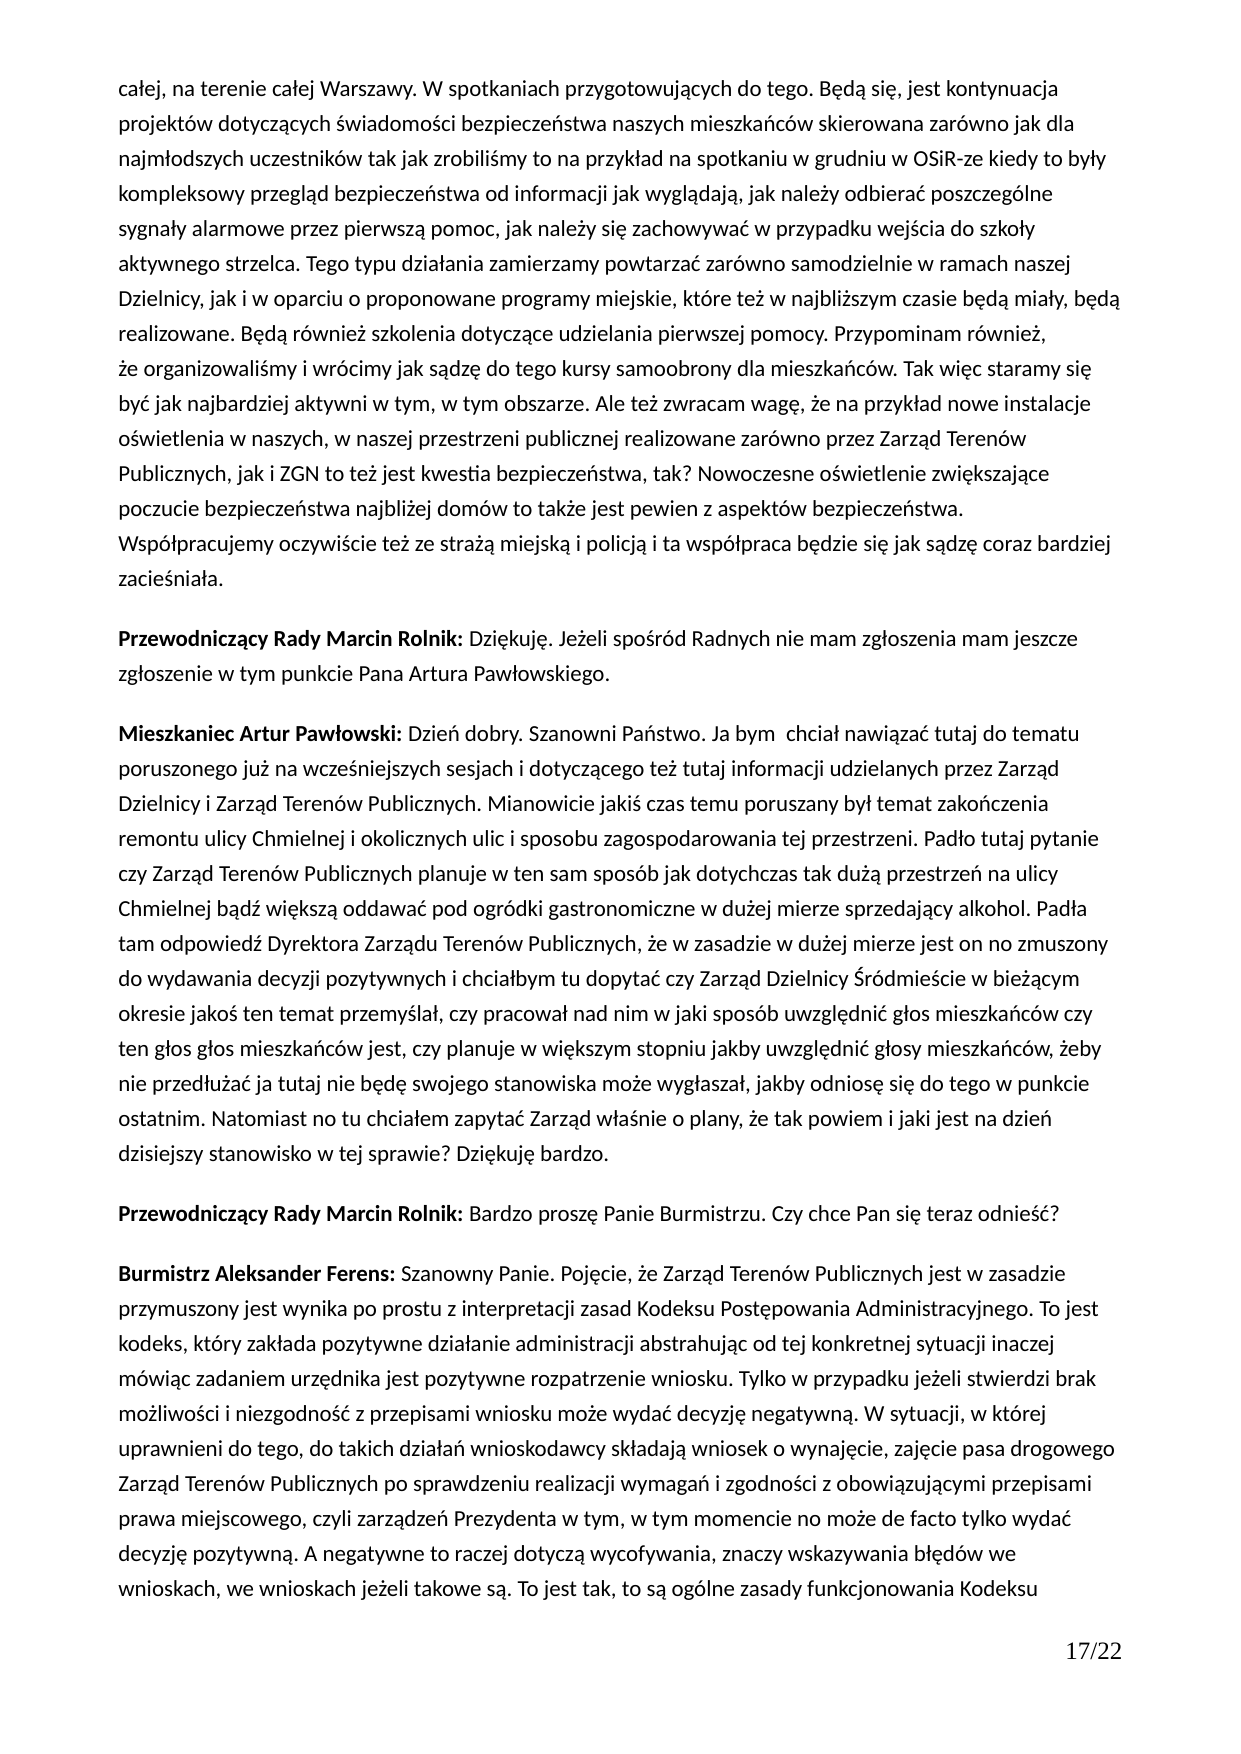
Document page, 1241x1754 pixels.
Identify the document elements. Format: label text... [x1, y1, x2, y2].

text Burmistrz Aleksander Ferens: Szanowny Panie. Pojęcie, że Zarząd Terenów Publicznych jest w zasadzie przymuszony jest wynika po prostu z interpretacji zasad Kodeksu Postępowania Administracyjnego. To jest kodeks, który zakłada pozytywne działanie administracji abstrahując od tej konkretnej sytuacji inaczej mówiąc zadaniem urzędnika jest pozytywne rozpatrzenie wniosku. Tylko w przypadku jeżeli stwierdzi brak możliwości i niezgodność z przepisami wniosku może wydać decyzję negatywną. W sytuacji, w której uprawnieni do tego, do takich działań wnioskodawcy składają wniosek o wynajęcie, zajęcie pasa drogowego Zarząd Terenów Publicznych po sprawdzeniu realizacji wymagań i zgodności z obowiązującymi przepisami prawa miejscowego, czyli zarządzeń Prezydenta w tym, w tym momencie no może de facto tylko wydać decyzję pozytywną. A negatywne to raczej dotyczą wycofywania, znaczy wskazywania błędów we wnioskach, we wnioskach jeżeli takowe są. To jest tak, to są ogólne zasady funkcjonowania Kodeksu [118, 1259, 1122, 1602]
text Przewodniczący Rady Marcin Rolnik: Dziękuję. Jeżeli spośród Radnych nie mam zgłoszenia mam jeszcze zgłoszenie w tym punkcie Pana Artura Pawłowskiego. [118, 624, 1122, 687]
text Mieszkaniec Artur Pawłowski: Dzień dobry. Szanowni Państwo. Ja bym chciał nawiązać tutaj do tematu poruszonego już na wcześniejszych sesjach i dotyczącego też tutaj informacji udzielanych przez Zarząd Dzielnicy i Zarząd Terenów Publicznych. Mianowicie jakiś czas temu poruszany był temat zakończenia remontu ulicy Chmielnej i okolicznych ulic i sposobu zagospodarowania tej przestrzeni. Padło tutaj pytanie czy Zarząd Terenów Publicznych planuje w ten sam sposób jak dotychczas tak dużą przestrzeń na ulicy Chmielnej bądź większą oddawać pod ogródki gastronomiczne w dużej mierze sprzedający alkohol. Padła tam odpowiedź Dyrektora Zarządu Terenów Publicznych, że w zasadzie w dużej mierze jest on no zmuszony do wydawania decyzji pozytywnych i chciałbym tu dopytać czy Zarząd Dzielnicy Śródmieście w bieżącym okresie jakoś ten temat przemyślał, czy pracował nad nim w jaki sposób uwzględnić głos mieszkańców czy ten głos głos mieszkańców jest, czy planuje w większym stopniu jakby uwzględnić głosy mieszkańców, żeby nie przedłużać ja tutaj nie będę swojego stanowiska może wygłaszał, jakby odniosę się do tego w punkcie ostatnim. Natomiast no tu chciałem zapytać Zarząd właśnie o plany, że tak powiem i jaki jest na dzień dzisiejszy stanowisko w tej sprawie? Dziękuję bardzo. [118, 719, 1122, 1167]
text Przewodniczący Rady Marcin Rolnik: Bardzo proszę Panie Burmistrzu. Czy chce Pan się teraz odnieść? [118, 1199, 1122, 1227]
text całej, na terenie całej Warszawy. W spotkaniach przygotowujących do tego. Będą się, jest kontynuacja projektów dotyczących świadomości bezpieczeństwa naszych mieszkańców skierowana zarówno jak dla najmłodszych uczestników tak jak zrobiliśmy to na przykład na spotkaniu w grudniu w OSiR-ze kiedy to były kompleksowy przegląd bezpieczeństwa od informacji jak wyglądają, jak należy odbierać poszczególne sygnały alarmowe przez pierwszą pomoc, jak należy się zachowywać w przypadku wejścia do szkoły aktywnego strzelca. Tego typu działania zamierzamy powtarzać zarówno samodzielnie w ramach naszej Dzielnicy, jak i w oparciu o proponowane programy miejskie, które też w najbliższym czasie będą miały, będą realizowane. Będą również szkolenia dotyczące udzielania pierwszej pomocy. Przypominam również, że organizowaliśmy i wrócimy jak sądzę do tego kursy samoobrony dla mieszkańców. Tak więc staramy się być jak najbardziej aktywni w tym, w tym obszarze. Ale też zwracam wagę, że na przykład nowe instalacje oświetlenia w naszych, w naszej przestrzeni publicznej realizowane zarówno przez Zarząd Terenów Publicznych, jak i ZGN to też jest kwestia bezpieczeństwa, tak? Nowoczesne oświetlenie zwiększające poczucie bezpieczeństwa najbliżej domów to także jest pewien z aspektów bezpieczeństwa. Współpracujemy oczywiście też ze strażą miejską i policją i ta współpraca będzie się jak sądzę coraz bardziej zacieśniała. [118, 74, 1122, 592]
